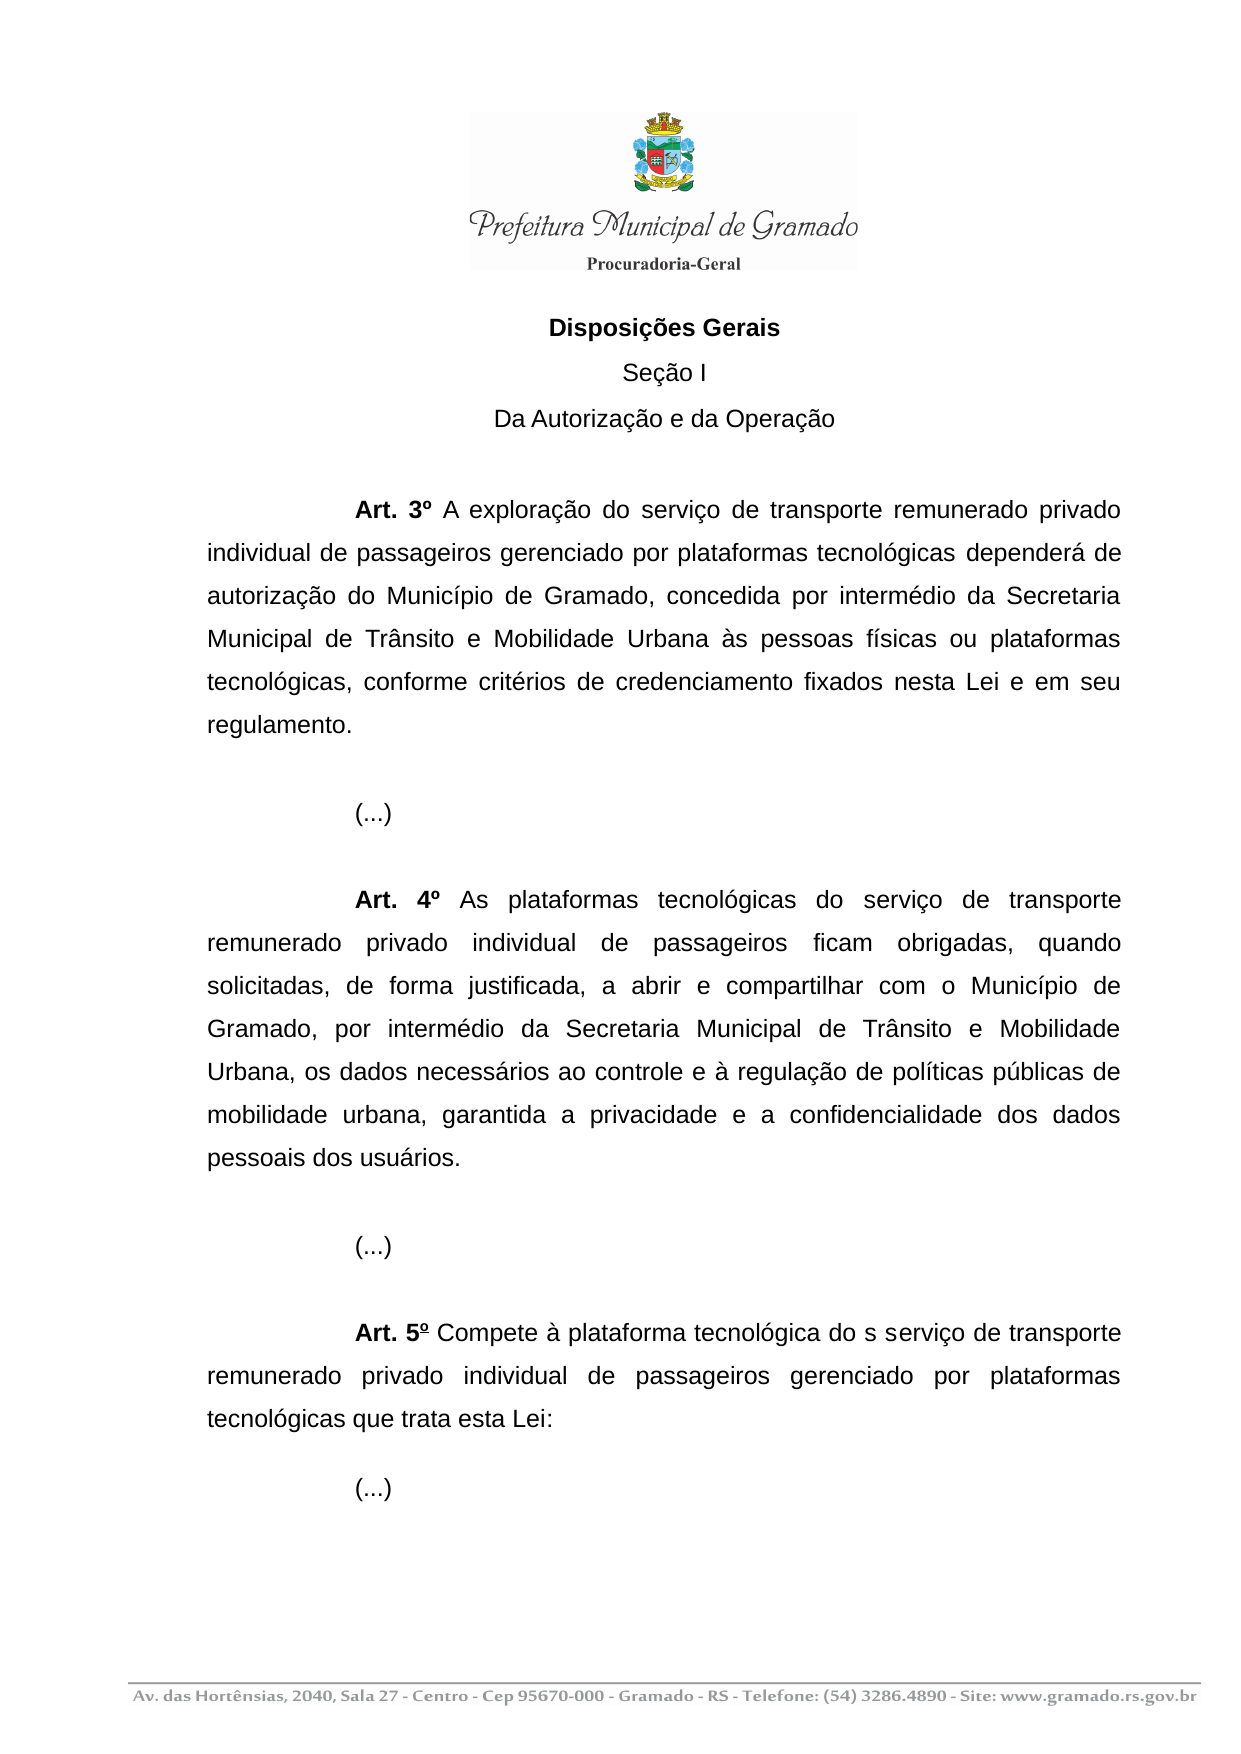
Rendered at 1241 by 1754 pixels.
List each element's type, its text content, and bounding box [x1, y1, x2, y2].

text Seção I [207, 358, 1122, 387]
text Art. 5o Compete à plataforma tecnológica do s serviço de transporte remunerado privado individual de passageiros gerenciado por plataformas tecnológicas que trata esta Lei: [207, 1318, 1122, 1433]
picture [127, 1682, 1202, 1706]
text Art. 3º A exploração do serviço de transporte remunerado privado individual de passageiros gerenciado por plataformas tecnológicas dependerá de autorização do Município de Gramado, concedida por intermédio da Secretaria Municipal de Trânsito e Mobilidade Urbana às pessoas físicas ou plataformas tecnológicas, conforme critérios de credenciamento fixados nesta Lei e em seu regulamento. [207, 495, 1122, 739]
text Disposições Gerais [207, 313, 1122, 342]
text Art. 4º As plataformas tecnológicas do serviço de transporte remunerado privado individual de passageiros ficam obrigadas, quando solicitadas, de forma justificada, a abrir e compartilhar com o Município de Gramado, por intermédio da Secretaria Municipal de Trânsito e Mobilidade Urbana, os dados necessários ao controle e à regulação de políticas públicas de mobilidade urbana, garantida a privacidade e a confidencialidade dos dados pessoais dos usuários. [207, 885, 1122, 1172]
picture [469, 112, 858, 270]
text (...) [207, 1473, 1122, 1502]
text Da Autorização e da Operação [207, 404, 1122, 433]
text (...) [207, 1231, 1122, 1259]
text (...) [207, 797, 1122, 826]
